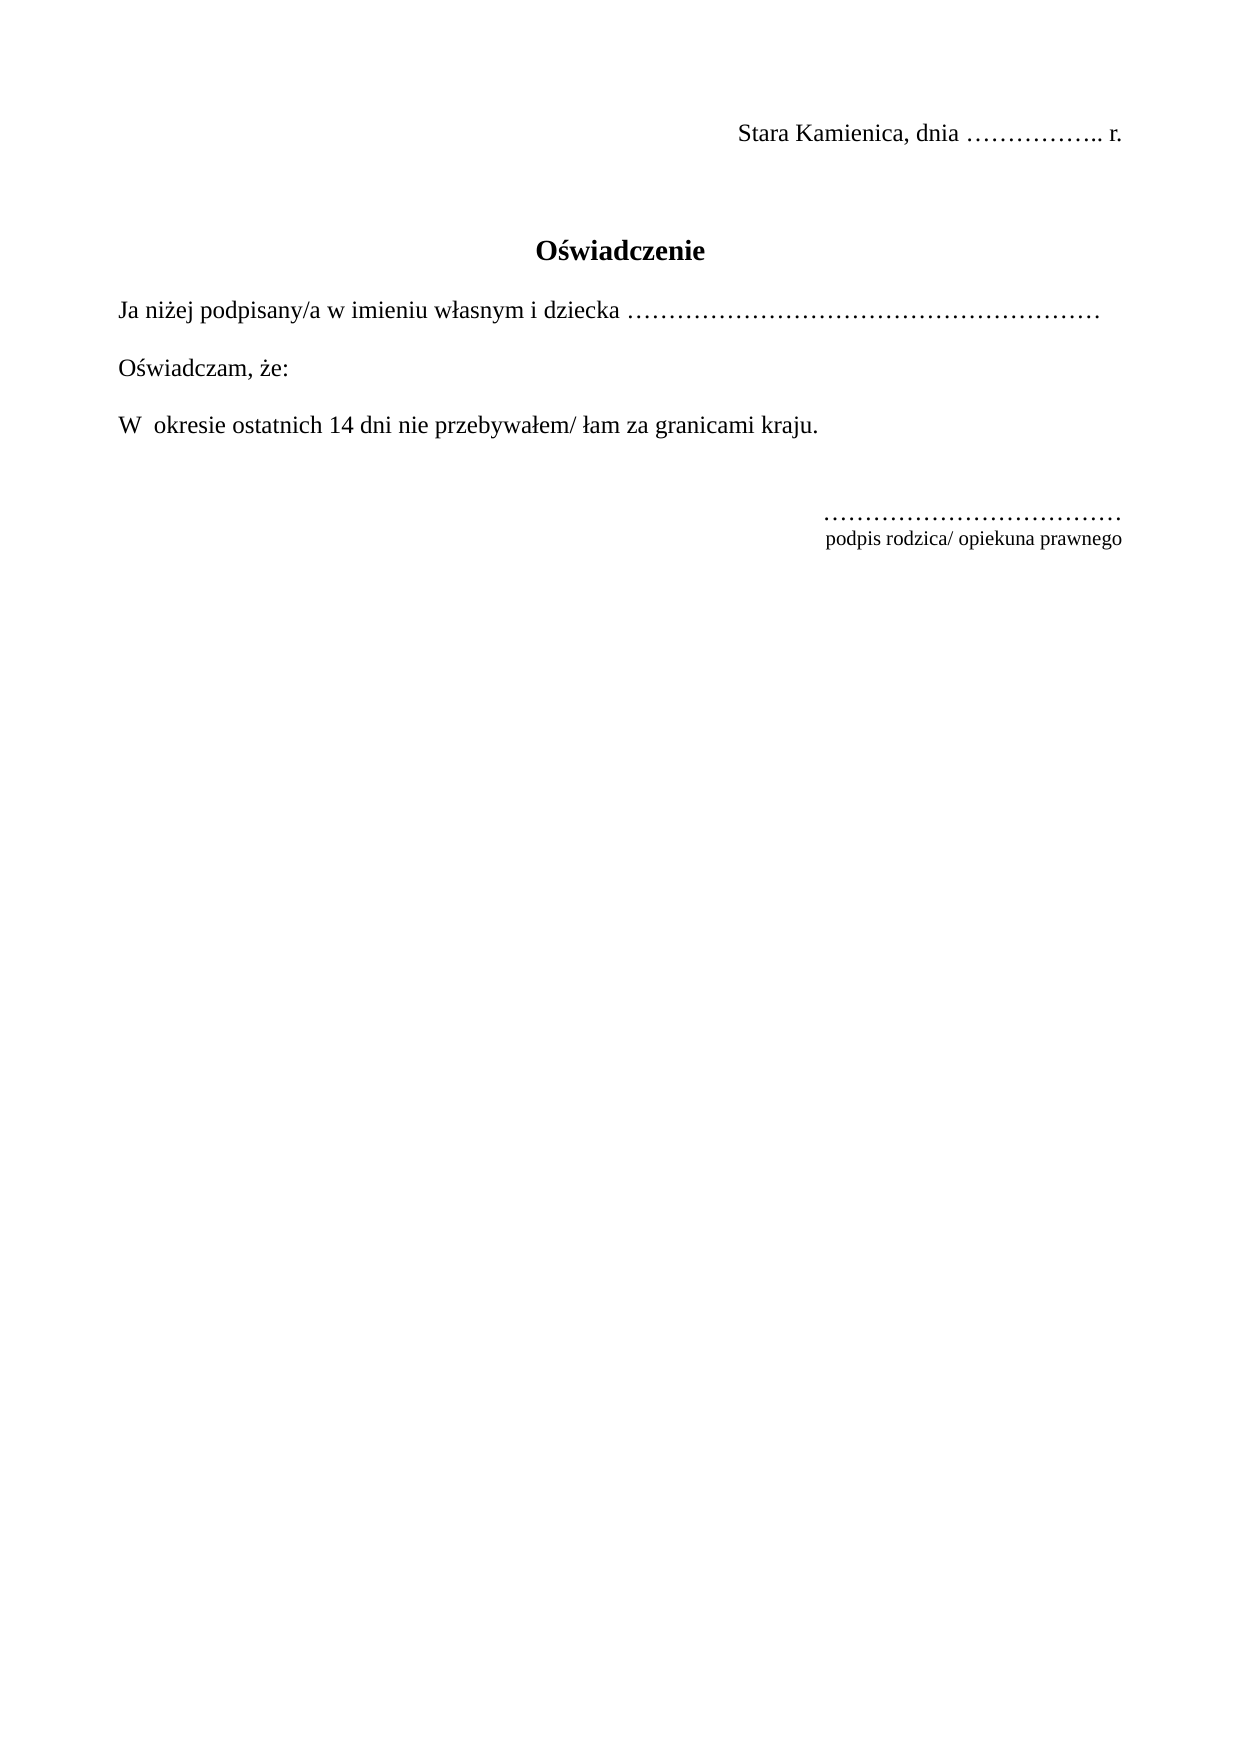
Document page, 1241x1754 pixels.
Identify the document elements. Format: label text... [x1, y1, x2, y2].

text Ja niżej podpisany/a w imieniu własnym i dziecka ………………………………………………… [118, 295, 1122, 324]
text podpis rodzica/ opiekuna prawnego [118, 525, 1122, 549]
text ……………………………… [118, 497, 1122, 525]
text Oświadczam, że: [118, 324, 1122, 382]
text W okresie ostatnich 14 dni nie przebywałem/ łam za granicami kraju. [118, 410, 1122, 439]
text Stara Kamienica, dnia …………….. r. [118, 118, 1122, 147]
text Oświadczenie [118, 233, 1122, 267]
